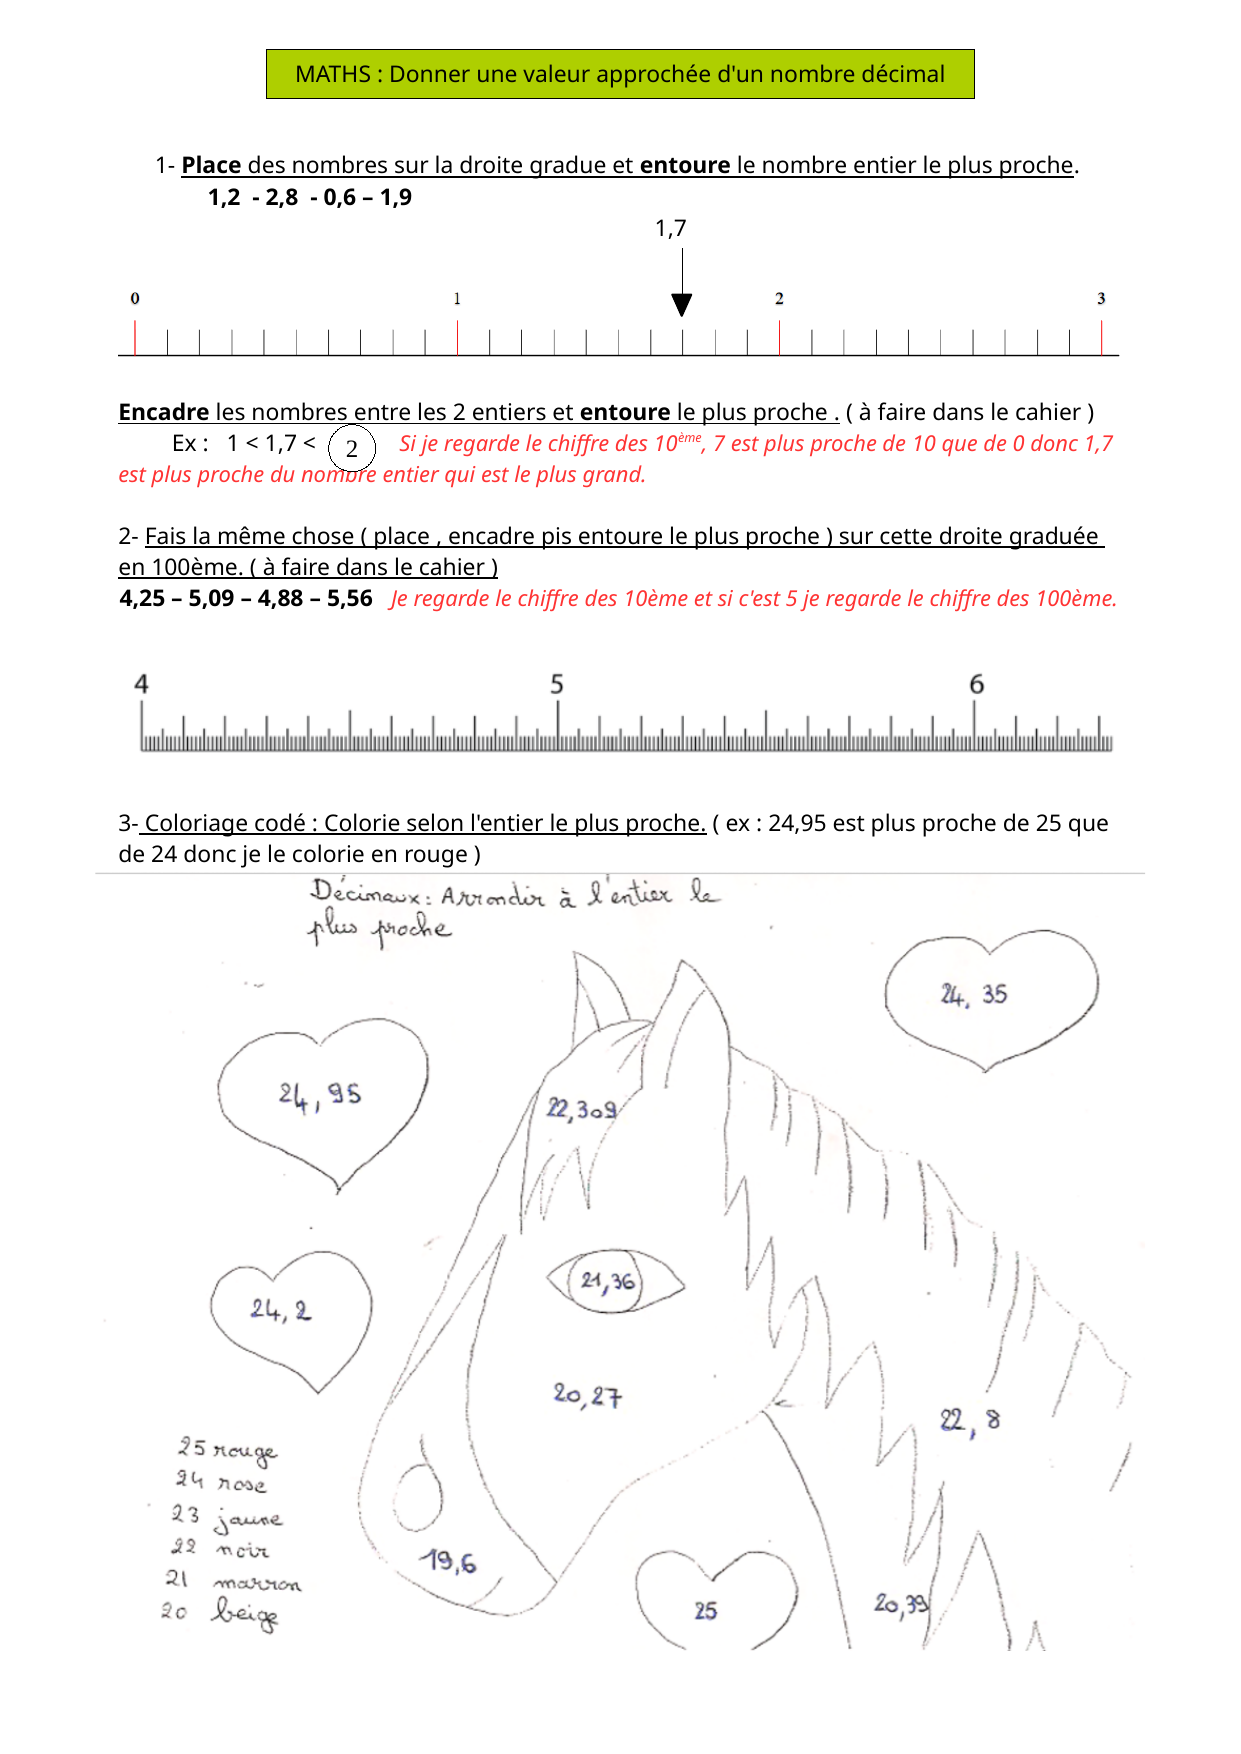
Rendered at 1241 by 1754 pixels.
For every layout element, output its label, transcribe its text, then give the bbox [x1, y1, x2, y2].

text 3- Coloriage codé : Colorie selon l'entier le plus proche. ( ex : 24,95 est plus proche de 25 que de 24 donc je le colorie en rouge ) [118, 807, 1122, 869]
text 4,25 – 5,09 – 4,88 – 5,56 Je regarde le chiffre des 10ème et si c'est 5 je regarde le chiffre des 100ème. [118, 582, 1122, 613]
text Ex : 1 < 1,7 < Si je regarde le chiffre des 10ème, 7 est plus proche de 10 que de 0 donc 1,7 est plus proche du nombre entier qui est le plus grand. [118, 427, 1122, 488]
picture [118, 271, 1123, 365]
text Encadre les nombres entre les 2 entiers et entoure le plus proche . ( à faire dans le cahier ) [118, 396, 1122, 427]
picture [95, 872, 1146, 1651]
text 1- Place des nombres sur la droite gradue et entoure le nombre entier le plus proche. [118, 149, 1122, 181]
text MATHS : Donner une valeur approchée d'un nombre décimal [275, 58, 966, 89]
text 1,2 - 2,8 - 0,6 – 1,9 [118, 181, 1122, 212]
text 2- Fais la même chose ( place , encadre pis entoure le plus proche ) sur cette droite graduée en 100ème. ( à faire dans le cahier ) [118, 520, 1122, 582]
text 1,7 [118, 212, 1122, 243]
picture [118, 644, 1123, 776]
